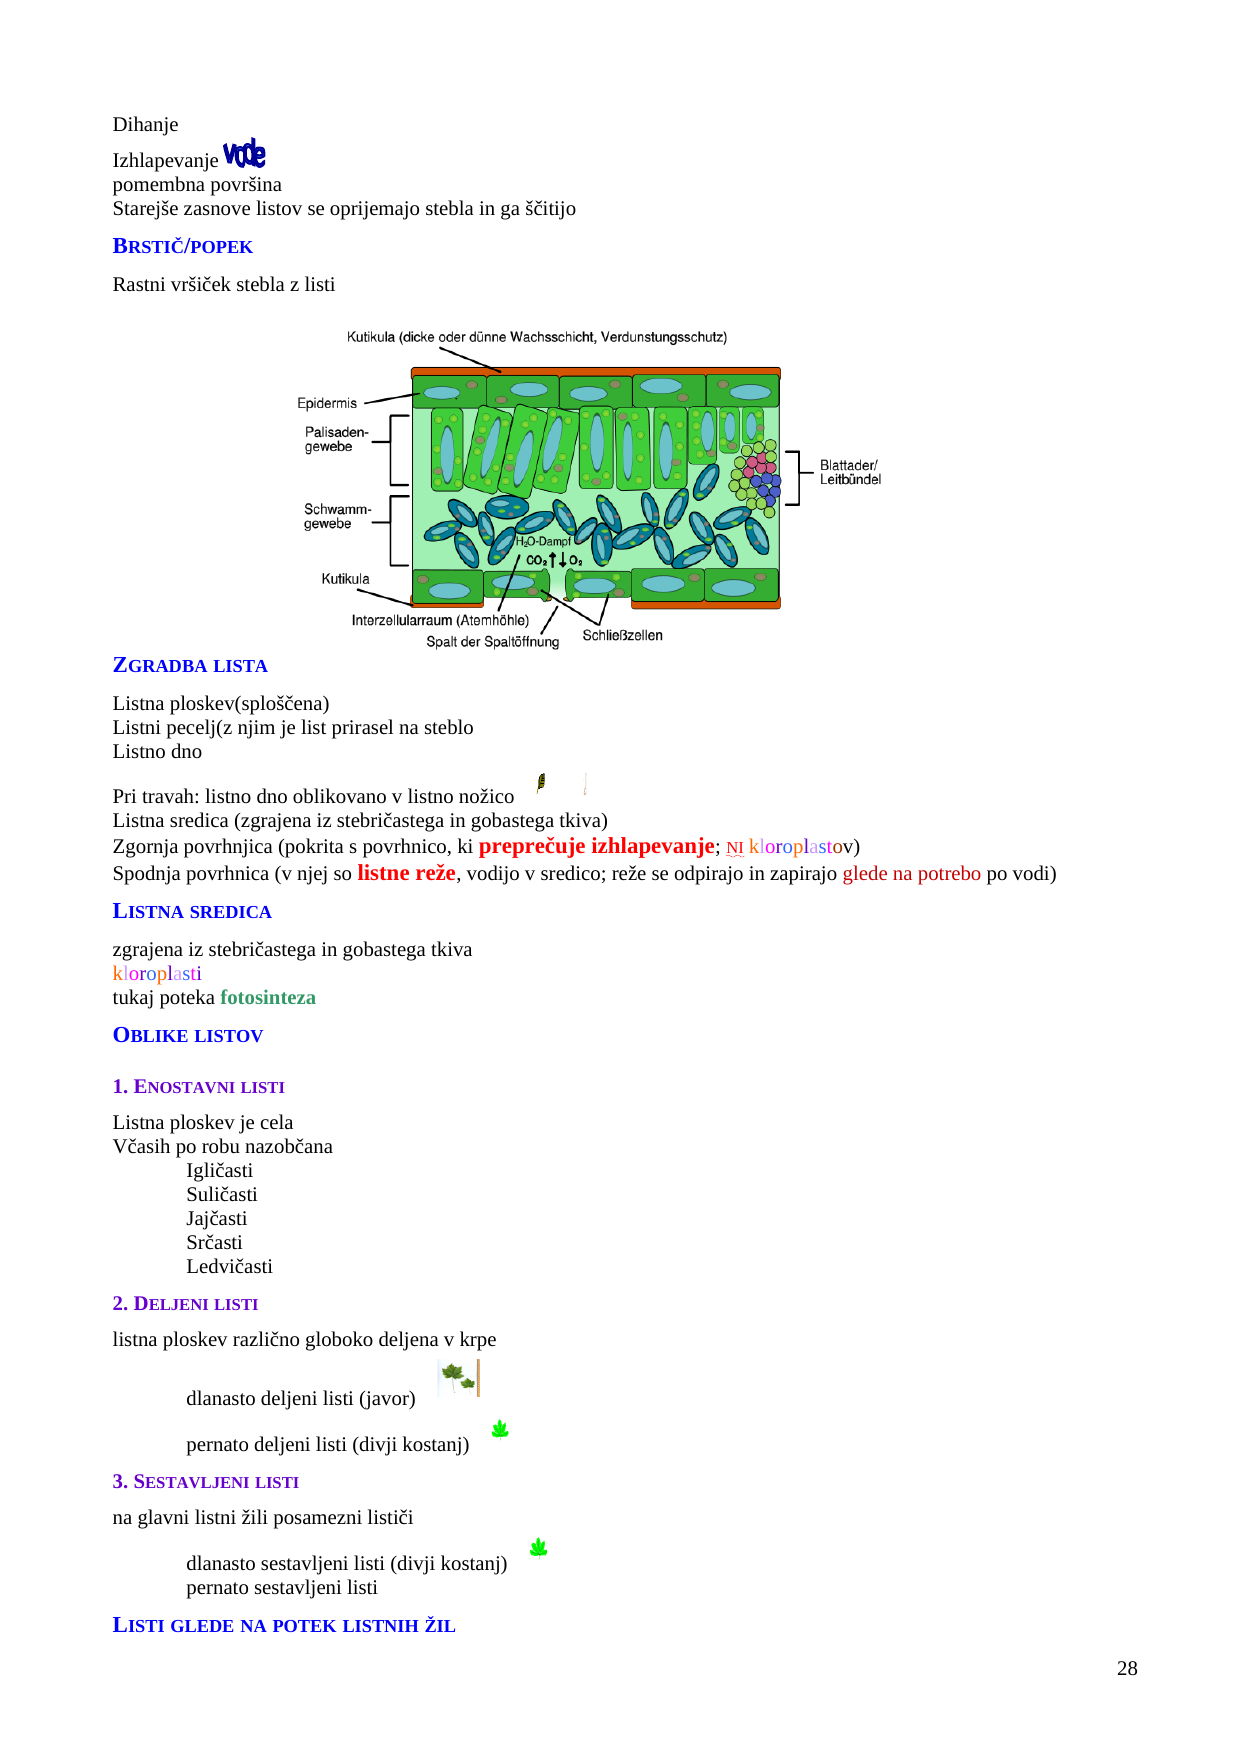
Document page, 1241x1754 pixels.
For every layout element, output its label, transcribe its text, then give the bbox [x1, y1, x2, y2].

text dlanasto deljeni listi (javor) [112, 1351, 1137, 1410]
text Brstič/popek [112, 232, 1137, 259]
text Včasih po robu nazobčana [112, 1134, 1137, 1158]
text Zgornja povrhnjica (pokrita s povrhnico, ki preprečuje izhlapevanje; ni kloroplastov) [112, 832, 1137, 858]
picture [437, 1359, 480, 1397]
text tukaj poteka fotosinteza [112, 985, 1137, 1009]
text Izhlapevanje [112, 136, 1137, 172]
text Listni pecelj(z njim je list prirasel na steblo [112, 715, 1137, 739]
text pernato sestavljeni listi [112, 1575, 1137, 1599]
text Dihanje [112, 112, 1137, 136]
text 1. Enostavni listi [112, 1073, 1137, 1098]
picture [583, 773, 587, 795]
text 3. Sestavljeni listi [112, 1469, 1137, 1493]
text Zgradba lista [112, 308, 1137, 678]
picture [491, 1419, 509, 1443]
text Igličasti [112, 1158, 1137, 1182]
text pomembna površina [112, 172, 1137, 196]
text dlanasto sestavljeni listi (divji kostanj) [112, 1529, 1137, 1575]
text Listna sredica [112, 897, 1137, 924]
text listna ploskev različno globoko deljena v krpe [112, 1327, 1137, 1351]
text Listi glede na potek listnih žil [112, 1611, 1137, 1638]
text Suličasti [112, 1182, 1137, 1206]
text zgrajena iz stebričastega in gobastega tkiva [112, 937, 1137, 961]
text Starejše zasnove listov se oprijemajo stebla in ga ščitijo [112, 196, 1137, 220]
text Srčasti [112, 1230, 1137, 1254]
text Listna sredica (zgrajena iz stebričastega in gobastega tkiva) [112, 808, 1137, 832]
text pernato deljeni listi (divji kostanj) [112, 1410, 1137, 1456]
text Ledvičasti [112, 1254, 1137, 1278]
text Listna ploskev(sploščena) [112, 691, 1137, 715]
text Listno dno [112, 739, 1137, 763]
text Rastni vršiček stebla z listi [112, 272, 1137, 296]
text Oblike listov [112, 1022, 1137, 1048]
text Pri travah: listno dno oblikovano v listno nožico [112, 763, 1137, 808]
picture [536, 772, 546, 795]
text Listna ploskev je cela [112, 1109, 1137, 1134]
text Spodnja povrhnica (v njej so listne reže, vodijo v sredico; reže se odpirajo in zapirajo glede na potrebo po vodi) [112, 858, 1137, 885]
picture [529, 1537, 548, 1562]
text 2. Deljeni listi [112, 1291, 1137, 1314]
text na glavni listni žili posamezni lističi [112, 1505, 1137, 1529]
text kloroplasti [112, 961, 1137, 985]
text Jajčasti [112, 1206, 1137, 1230]
picture [284, 317, 895, 664]
